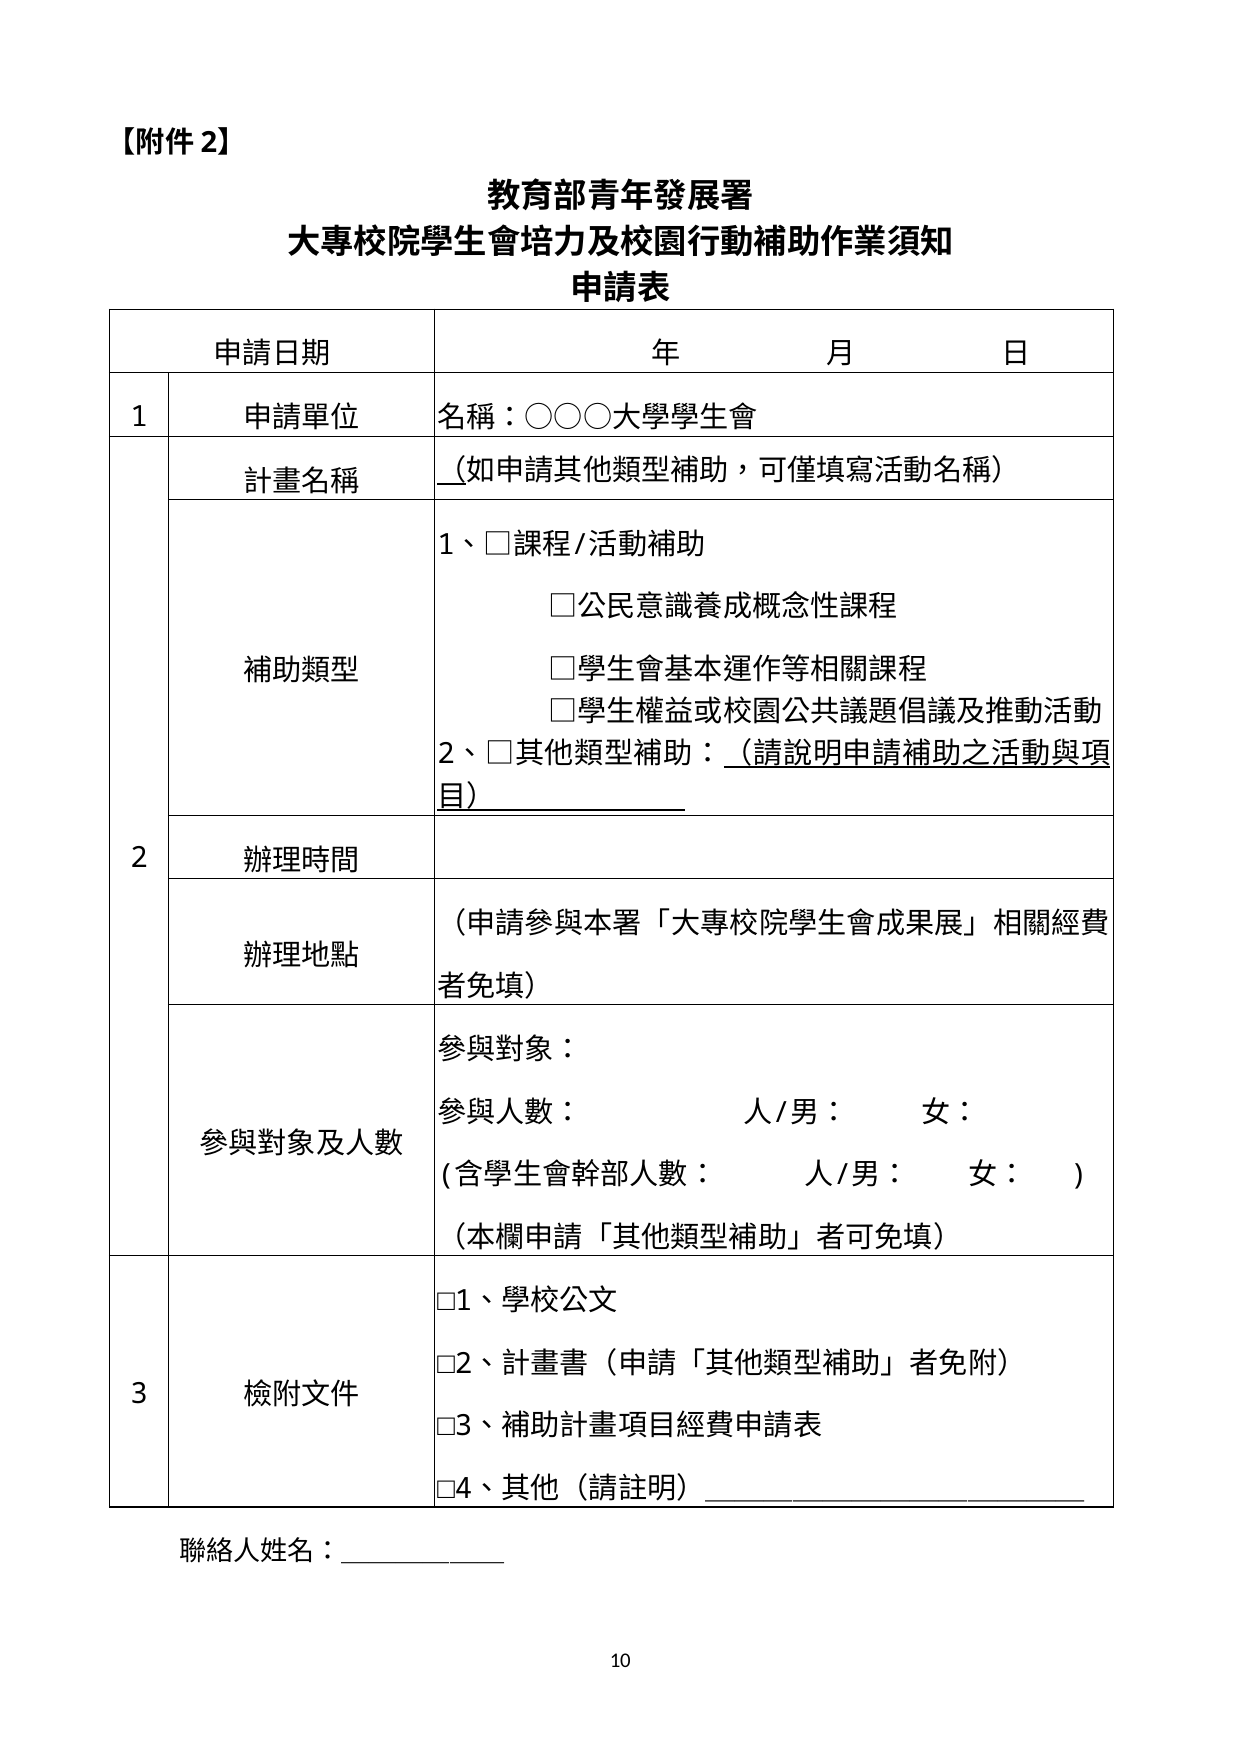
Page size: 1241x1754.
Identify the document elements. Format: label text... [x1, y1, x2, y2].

table_cell 參與對象及人數 [169, 1005, 434, 1255]
table_cell 辦理地點 [169, 879, 434, 1004]
text 聯絡人姓名：＿＿＿＿＿＿ [106, 1507, 1134, 1570]
table_header 申請日期 [110, 310, 434, 372]
table_cell 申請單位 [169, 373, 434, 436]
table_cell 參與對象： 參與人數： 人/男： 女： (含學生會幹部人數： 人/男： 女： ) （本欄申請「其他類型補助」者可免填） [435, 1005, 1113, 1255]
table_cell 補助類型 [169, 500, 434, 815]
table_cell 計畫名稱 [169, 437, 434, 499]
table_cell （申請參與本署「大專校院學生會成果展」相關經費者免填） [435, 879, 1113, 1004]
table_cell 2 [110, 437, 168, 1255]
table_cell （如申請其他類型補助，可僅填寫活動名稱） [435, 437, 1113, 499]
text 【附件2】 [106, 118, 1134, 161]
table_cell 檢附文件 [169, 1256, 434, 1506]
table_cell 1、□課程/活動補助 □公民意識養成概念性課程 □學生會基本運作等相關課程 □學生權益或校園公共議題倡議及推動活動 2、□其他類型補助：（請說明申請補助之活動與項目） [435, 500, 1113, 815]
table_cell 辦理時間 [169, 816, 434, 878]
table_header 年 月 日 [435, 310, 1113, 372]
text 教育部青年發展署 [106, 171, 1134, 217]
table_cell 名稱：○○○大學學生會 [435, 373, 1113, 436]
text 大專校院學生會培力及校園行動補助作業須知 [106, 217, 1134, 263]
table_cell □1、學校公文 □2、計畫書（申請「其他類型補助」者免附） □3、補助計畫項目經費申請表 □4、其他（請註明）＿＿＿＿＿＿＿＿＿＿＿＿＿ [435, 1256, 1113, 1506]
table_cell 1 [110, 373, 168, 436]
table_cell 3 [110, 1256, 168, 1506]
text 申請表 [106, 263, 1134, 308]
table_cell [435, 816, 1113, 878]
